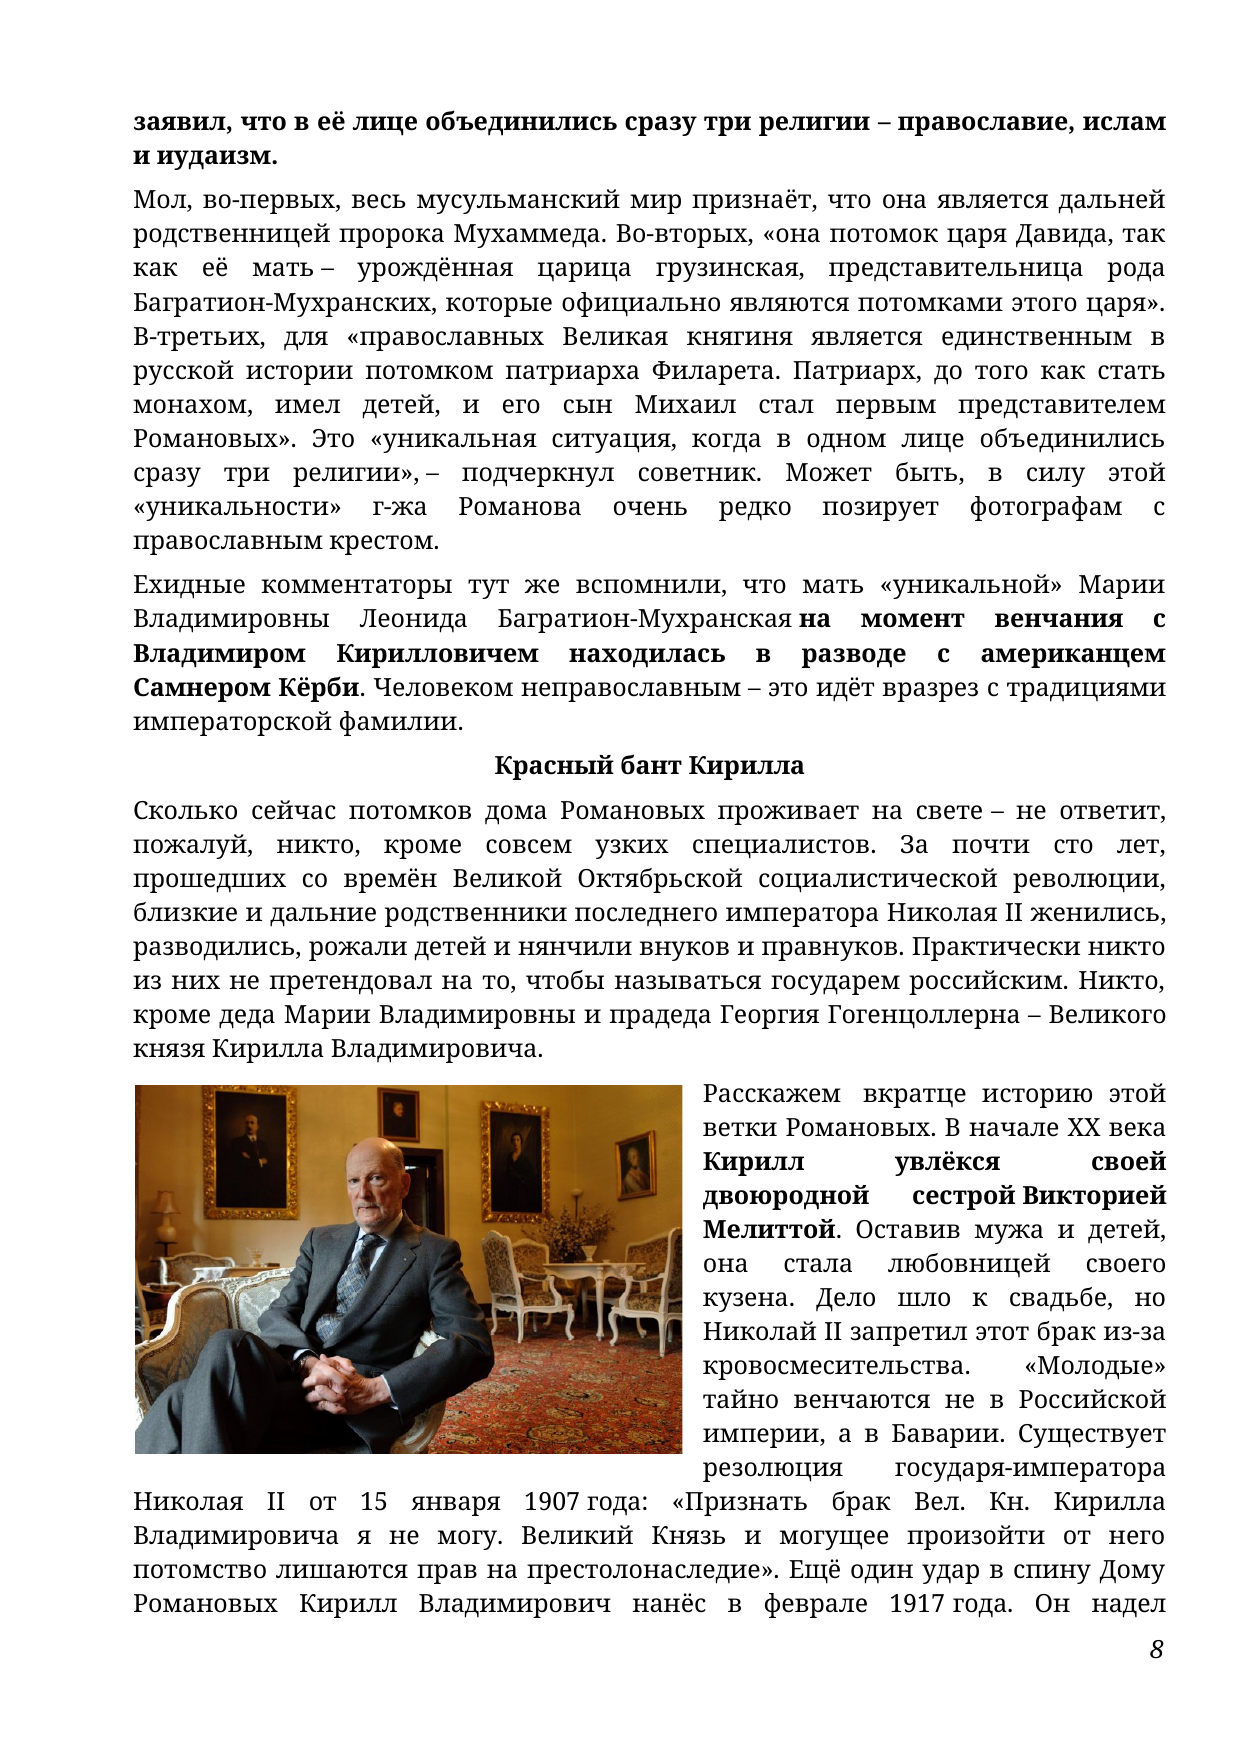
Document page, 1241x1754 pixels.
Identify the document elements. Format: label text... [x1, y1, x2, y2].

picture [135, 1085, 683, 1454]
text Красный бант Кирилла [133, 748, 1167, 782]
text Сколько сейчас потомков дома Романовых проживает на свете – не ответит, пожалуй, никто, кроме совсем узких специалистов. За почти сто лет, прошедших со времён Великой Октябрьской социалистической революции, близкие и дальние родственники последнего императора Николая II женились, разводились, рожали детей и нянчили внуков и правнуков. Практически никто из них не претендовал на то, чтобы называться государем российским. Никто, кроме деда Марии Владимировны и прадеда Георгия Гогенцоллерна – Великого князя Кирилла Владимировича. [133, 792, 1167, 1065]
text Расскажем вкратце историю этой ветки Романовых. В начале XX века Кирилл увлёкся своей двоюродной сестрой Викторией Мелиттой. Оставив мужа и детей, она стала любовницей своего кузена. Дело шло к свадьбе, но Николай II запретил этот брак из-за кровосмесительства. «Молодые» тайно венчаются не в Российской империи, а в Баварии. Существует резолюция государя-императора Николая II от 15 января 1907 года: «Признать брак Вел. Кн. Кирилла Владимировича я не могу. Великий Князь и могущее произойти от него потомство лишаются прав на престолонаследие». Ещё один удар в спину Дому Романовых Кирилл Владимирович нанёс в феврале 1917 года. Он надел [133, 1075, 1167, 1620]
text Ехидные комментаторы тут же вспомнили, что мать «уникальной» Марии Владимировны Леонида Багратион-Мухранская на момент венчания с Владимиром Кирилловичем находилась в разводе с американцем Самнером Кёрби. Человеком неправославным – это идёт вразрез с традициями императорской фамилии. [133, 567, 1167, 737]
text Мол, во-первых, весь мусульманский мир признаёт, что она является дальней родственницей пророка Мухаммеда. Во-вторых, «она потомок царя Давида, так как её мать – урождённая царица грузинская, представительница рода Багратион-Мухранских, которые официально являются потомками этого царя». В-третьих, для «православных Великая княгиня является единственным в русской истории потомком патриарха Филарета. Патриарх, до того как стать монахом, имел детей, и его сын Михаил стал первым представителем Романовых». Это «уникальная ситуация, когда в одном лице объединились сразу три религии», – подчеркнул советник. Может быть, в силу этой «уникальности» г-жа Романова очень редко позирует фотографам с православным крестом. [133, 182, 1167, 557]
text заявил, что в её лице объединились сразу три религии – православие, ислам и иудаизм. [133, 103, 1167, 172]
